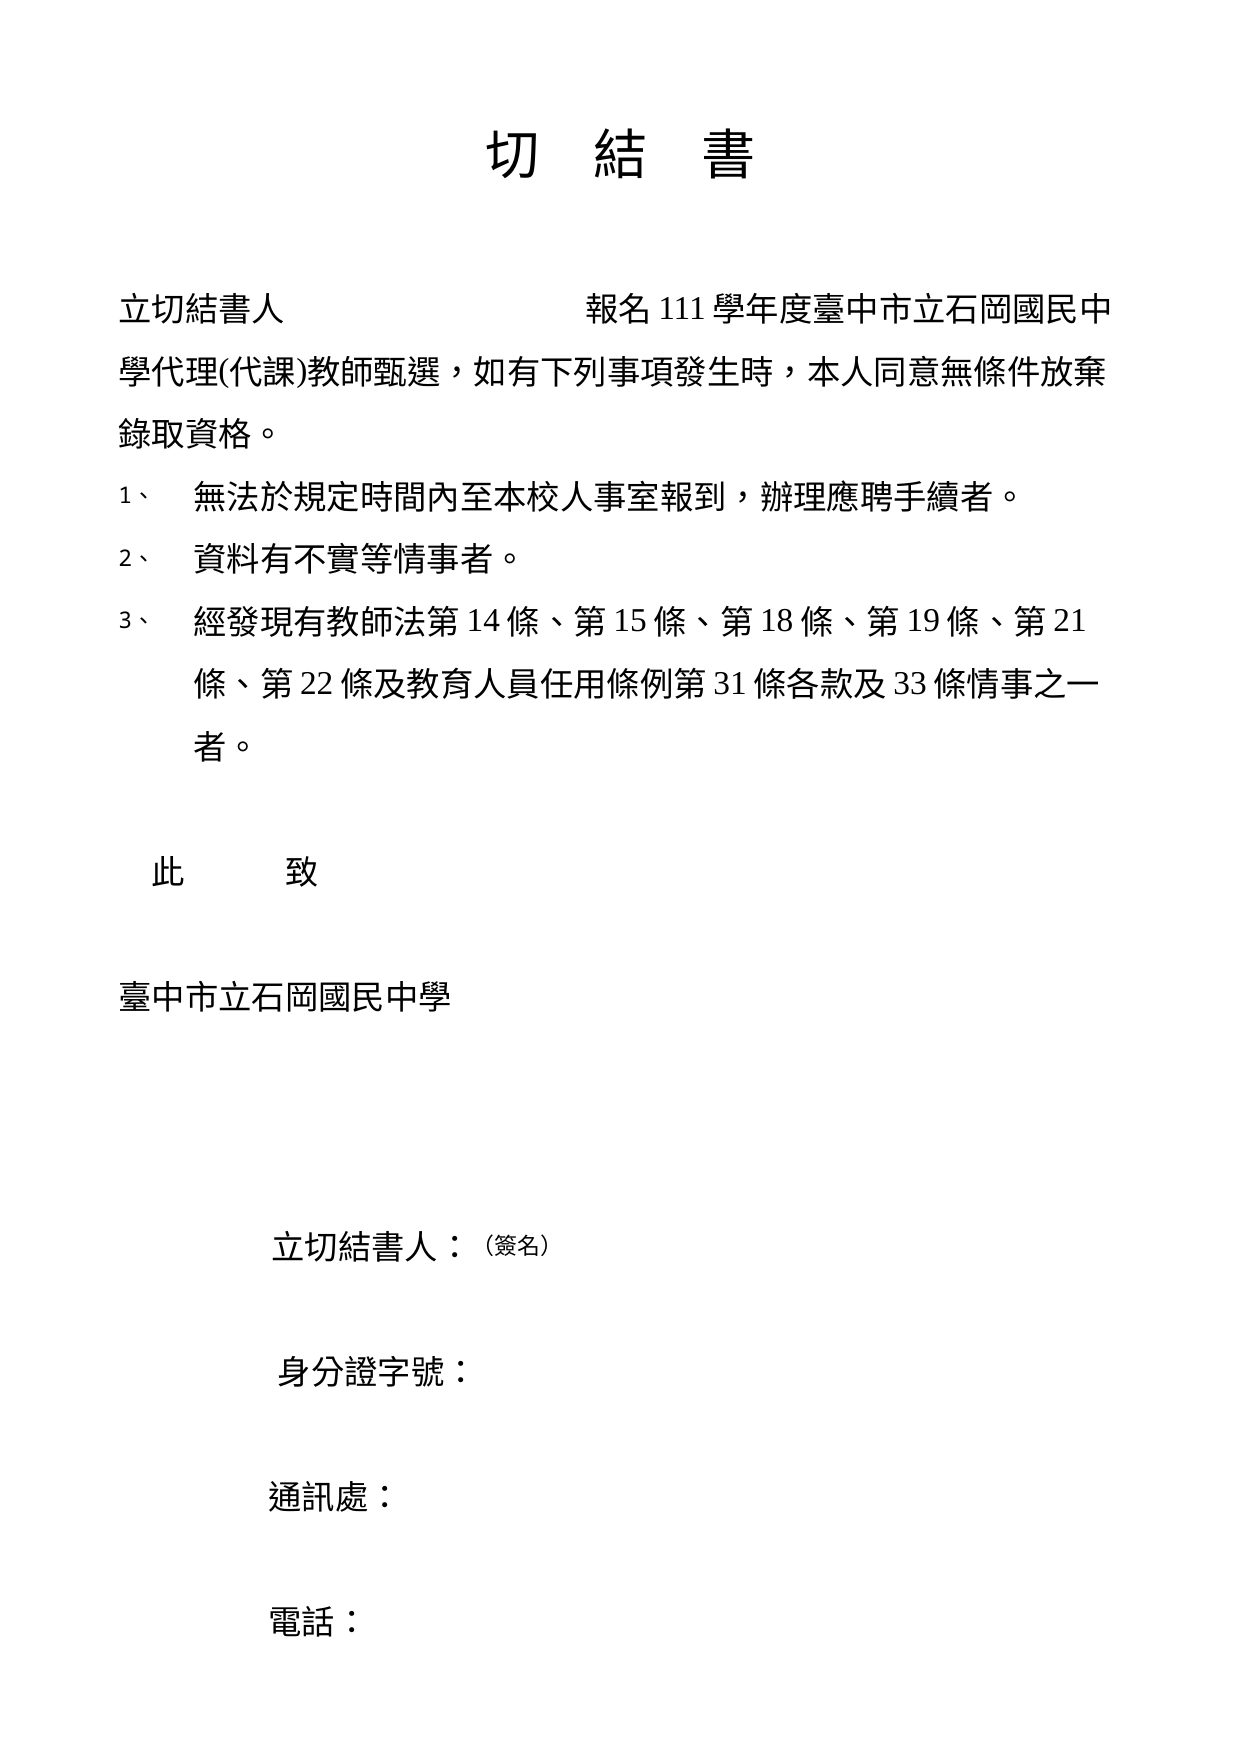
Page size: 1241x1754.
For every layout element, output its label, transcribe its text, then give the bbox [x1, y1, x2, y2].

text 立切結書人：（簽名） [118, 1203, 1122, 1266]
list 無法於規定時間內至本校人事室報到，辦理應聘手續者。 [118, 453, 1122, 516]
text 電話： [118, 1578, 1122, 1641]
text 通訊處： [118, 1453, 1122, 1516]
list 經發現有教師法第14條、第15條、第18條、第19條、第21條、第22條及教育人員任用條例第31條各款及33條情事之一者。 [118, 578, 1122, 766]
text 身分證字號： [118, 1328, 1122, 1391]
text 此 致 [118, 828, 1122, 891]
text 立切結書人 報名111學年度臺中市立石岡國民中學代理(代課)教師甄選，如有下列事項發生時，本人同意無條件放棄錄取資格。 [118, 266, 1122, 453]
list 資料有不實等情事者。 [118, 516, 1122, 578]
text 臺中市立石岡國民中學 [118, 953, 1122, 1016]
text 切 結 書 [118, 78, 1122, 203]
